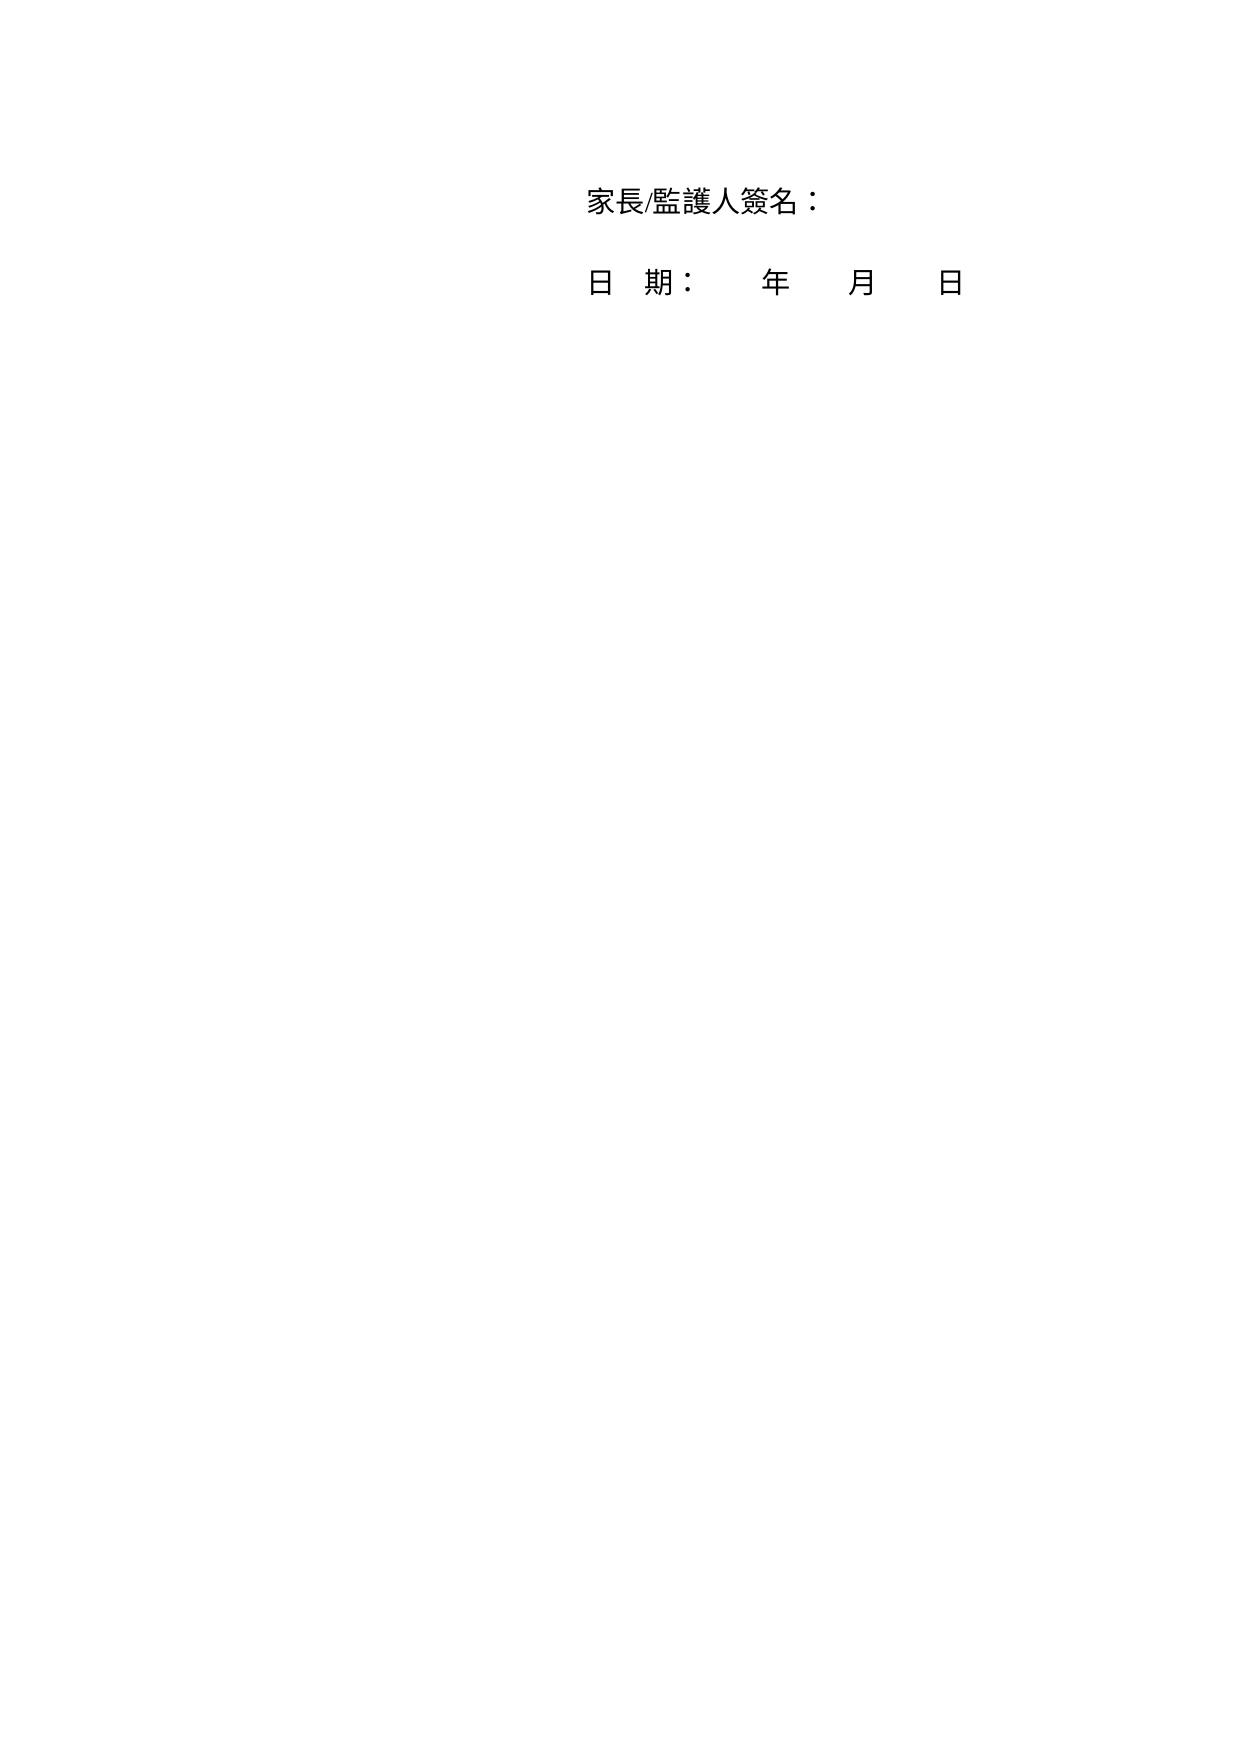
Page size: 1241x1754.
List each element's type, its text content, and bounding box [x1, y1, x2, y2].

text 家長/監護人簽名： [586, 158, 1053, 221]
text 日期： 年 月 日 [586, 239, 1053, 302]
